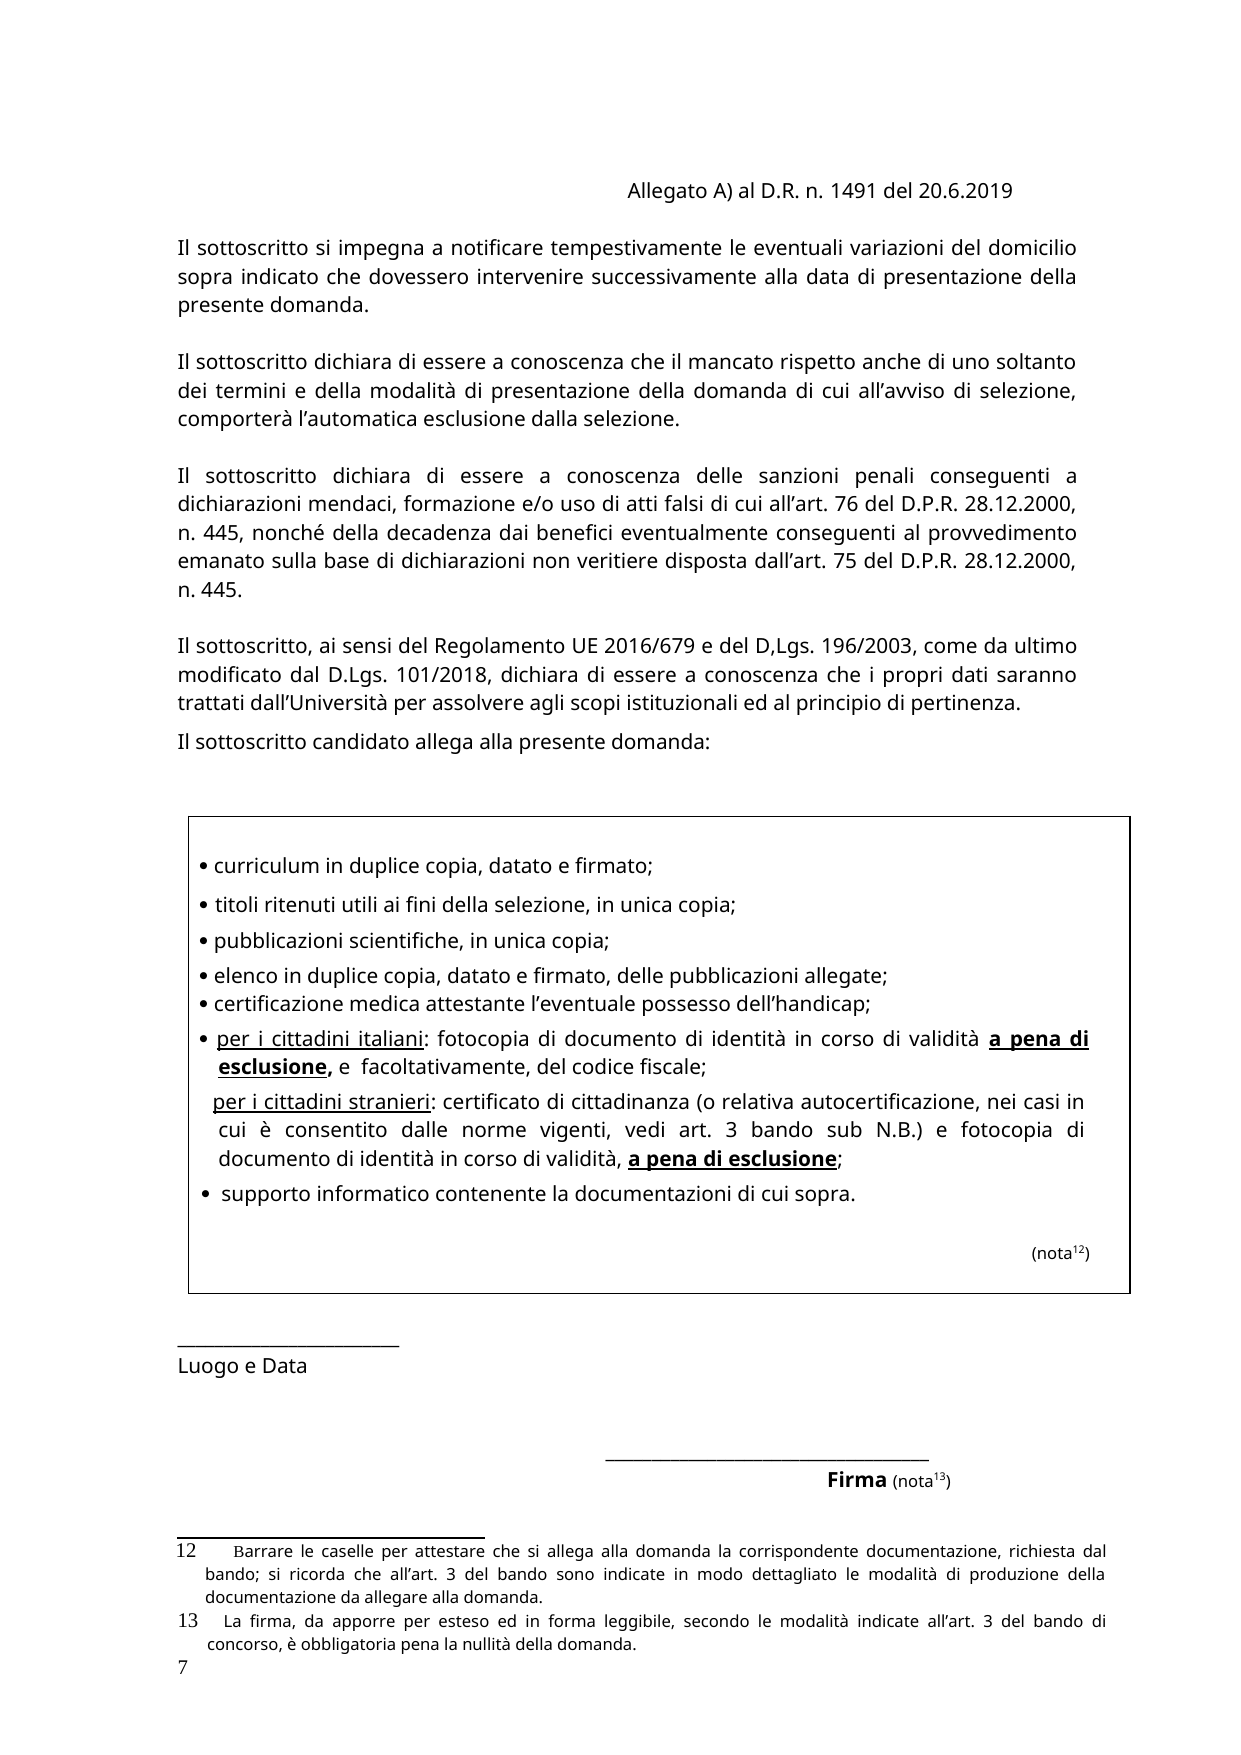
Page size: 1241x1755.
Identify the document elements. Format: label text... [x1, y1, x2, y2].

text La firma, da apporre per esteso ed in forma leggibile, secondo le modalità indicate all’art. 3 del bando di concorso, è obbligatoria pena la nullità della domanda. [177, 1608, 1107, 1655]
text Il sottoscritto dichiara di essere a conoscenza delle sanzioni penali conseguenti a dichiarazioni mendaci, formazione e/o uso di atti falsi di cui all’art. 76 del D.P.R. 28.12.2000, n. 445, nonché della decadenza dai benefici eventualmente conseguenti al provvedimento emanato sulla base di dichiarazioni non veritiere disposta dall’art. 75 del D.P.R. 28.12.2000, n. 445. [177, 461, 1078, 603]
text Luogo e Data [177, 1351, 1078, 1379]
text ___________________________________ [177, 1436, 1078, 1465]
table_header  curriculum in duplice copia, datato e firmato;  titoli ritenuti utili ai fini della selezione, in unica copia;  pubblicazioni scientifiche, in unica copia;  elenco in duplice copia, datato e firmato, delle pubblicazioni allegate;  certificazione medica attestante l’eventuale possesso dell’handicap;  per i cittadini italiani: fotocopia di documento di identità in corso di validità a pena di esclusione, e facoltativamente, del codice fiscale; per i cittadini stranieri: certificato di cittadinanza (o relativa autocertificazione, nei casi in cui è consentito dalle norme vigenti, vedi art. 3 bando sub N.B.) e fotocopia di documento di identità in corso di validità, a pena di esclusione;  supporto informatico contenente la documentazioni di cui sopra. (nota) [189, 817, 1129, 1293]
text Firma (nota) [177, 1465, 1078, 1493]
text Il sottoscritto dichiara di essere a conoscenza che il mancato rispetto anche di uno soltanto dei termini e della modalità di presentazione della domanda di cui all’avviso di selezione, comporterà l’automatica esclusione dalla selezione. [177, 347, 1078, 433]
text Il sottoscritto si impegna a notificare tempestivamente le eventuali variazioni del domicilio sopra indicato che dovessero intervenire successivamente alla data di presentazione della presente domanda. [177, 233, 1078, 319]
text Il sottoscritto candidato allega alla presente domanda: [177, 727, 1142, 756]
text ________________________ [177, 1322, 1078, 1351]
subtitle Allegato A) al D.R. n. 1491 del 20.6.2019 [251, 176, 1049, 205]
text Il sottoscritto, ai sensi del Regolamento UE 2016/679 e del D,Lgs. 196/2003, come da ultimo modificato dal D.Lgs. 101/2018, dichiara di essere a conoscenza che i propri dati saranno trattati dall’Università per assolvere agli scopi istituzionali ed al principio di pertinenza. [177, 632, 1078, 717]
